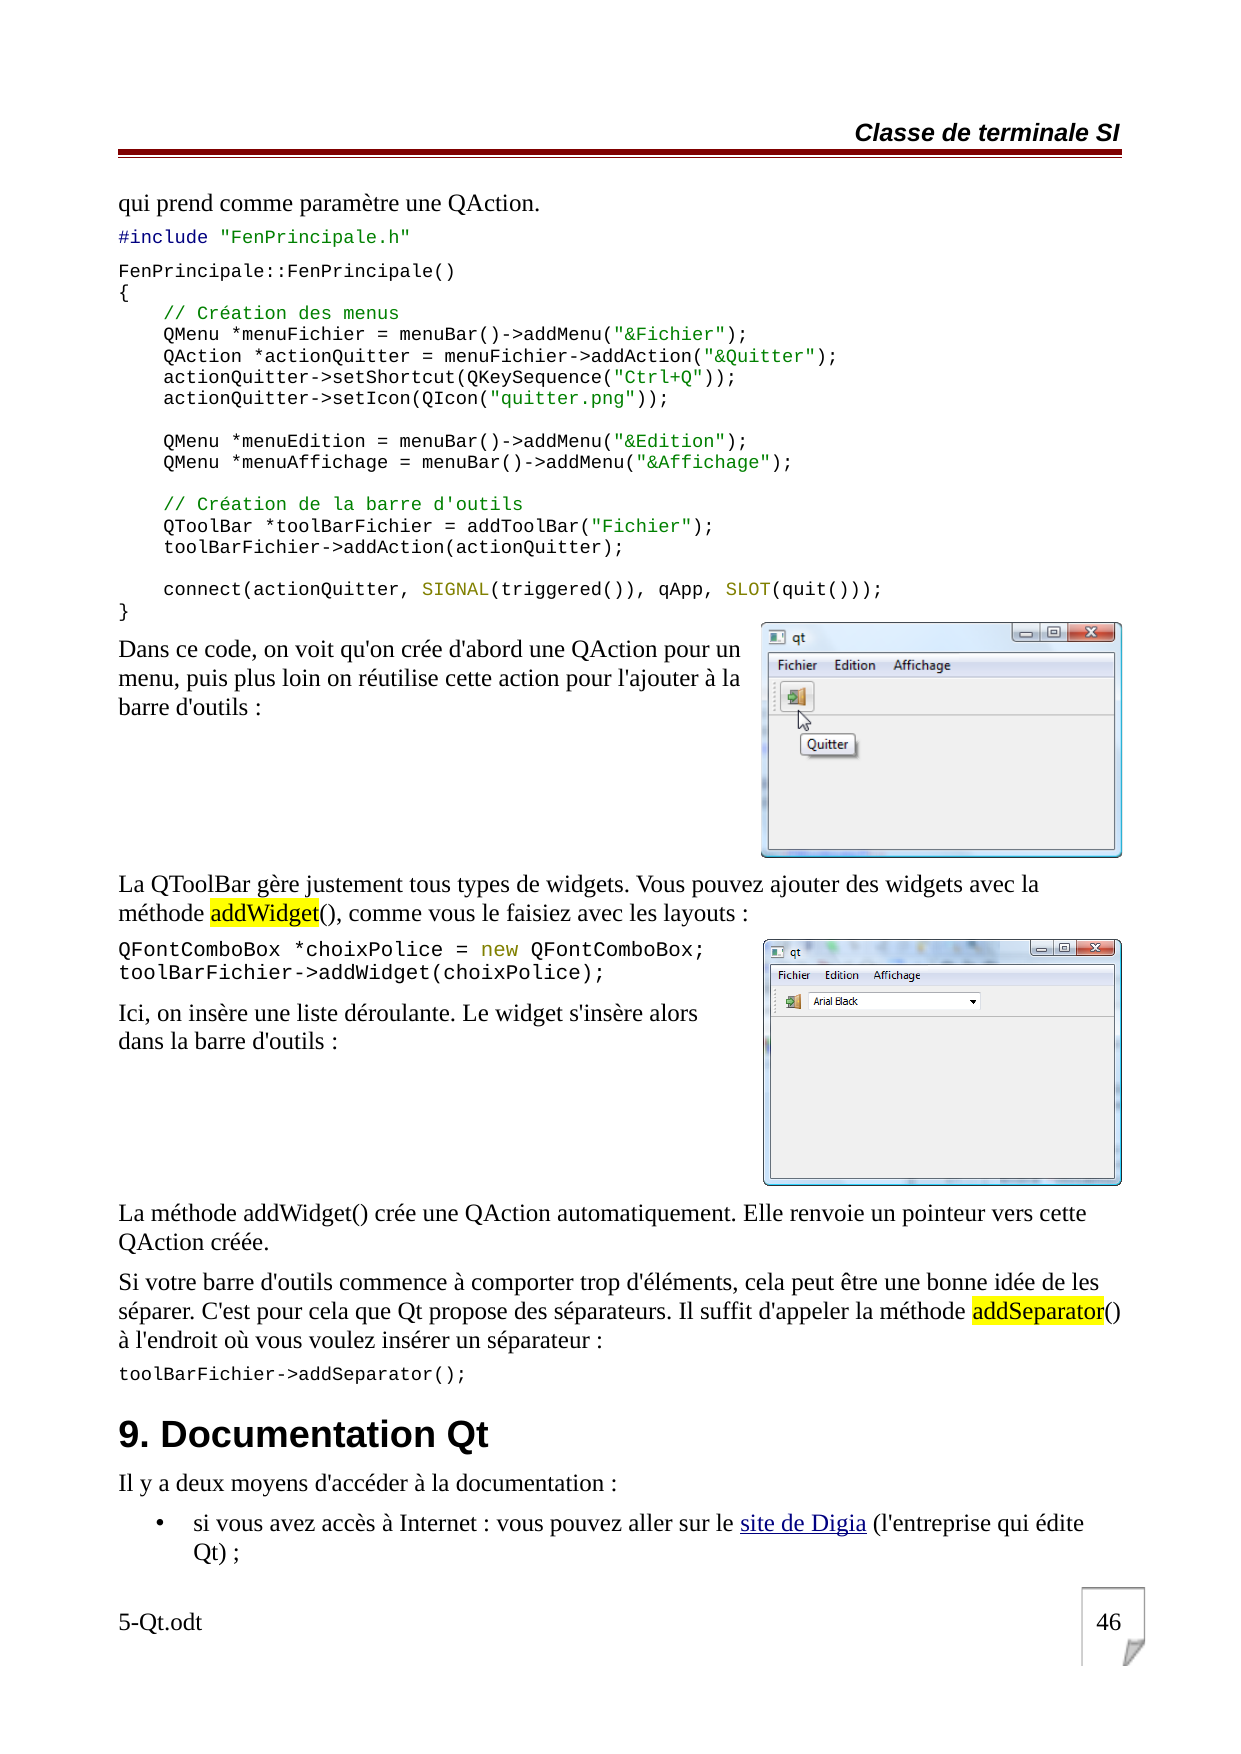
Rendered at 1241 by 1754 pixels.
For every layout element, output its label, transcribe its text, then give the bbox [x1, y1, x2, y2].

text La méthode addWidget() crée une QAction automatiquement. Elle renvoie un pointeur vers cette QAction créée. [118, 1198, 1122, 1255]
text Si votre barre d'outils commence à comporter trop d'éléments, cela peut être une bonne idée de les séparer. C'est pour cela que Qt propose des séparateurs. Il suffit d'appeler la méthode addSeparator() à l'endroit où vous voulez insérer un séparateur : [118, 1267, 1122, 1353]
text qui prend comme paramètre une QAction. [118, 188, 1122, 217]
table_header QFontComboBox *choixPolice = new QFontComboBox; toolBarFichier->addWidget(choixPolice); Ici, on insère une liste déroulante. Le widget s'insère alors dans la barre d'outils : [118, 939, 750, 1186]
picture [761, 938, 1123, 1187]
subtitle 9. Documentation Qt [118, 1411, 1122, 1455]
text { [118, 283, 1122, 304]
text #include "FenPrincipale.h" [118, 228, 1122, 249]
list si vous avez accès à Internet : vous pouvez aller sur le site de Digia (l'entreprise qui édite Qt) ; [156, 1508, 1122, 1566]
text actionQuitter->setIcon(QIcon("quitter.png")); [118, 389, 1122, 410]
text QMenu *menuAffichage = menuBar()->addMenu("&Affichage"); [118, 453, 1122, 474]
text // Création de la barre d'outils [118, 495, 1122, 516]
table_header [750, 939, 761, 1186]
text connect(actionQuitter, SIGNAL(triggered()), qApp, SLOT(quit())); [118, 580, 1122, 601]
text toolBarFichier->addAction(actionQuitter); [118, 538, 1122, 559]
text QMenu *menuEdition = menuBar()->addMenu("&Edition"); [118, 431, 1122, 453]
table_header Dans ce code, on voit qu'on crée d'abord une QAction pour un menu, puis plus loin on réutilise cette action pour l'ajouter à la barre d'outils : [118, 623, 749, 857]
table_header [749, 623, 761, 857]
text QAction *actionQuitter = menuFichier->addAction("&Quitter"); [118, 346, 1122, 368]
text // Création des menus [118, 304, 1122, 325]
text QMenu *menuFichier = menuBar()->addMenu("&Fichier"); [118, 325, 1122, 346]
text toolBarFichier->addSeparator(); [118, 1365, 1122, 1386]
text } [118, 601, 1122, 623]
text Il y a deux moyens d'accéder à la documentation : [118, 1468, 1122, 1496]
picture [761, 622, 1123, 858]
text FenPrincipale::FenPrincipale() [118, 261, 1122, 283]
text actionQuitter->setShortcut(QKeySequence("Ctrl+Q")); [118, 368, 1122, 389]
text La QToolBar gère justement tous types de widgets. Vous pouvez ajouter des widgets avec la méthode addWidget(), comme vous le faisiez avec les layouts : [118, 869, 1122, 927]
text QToolBar *toolBarFichier = addToolBar("Fichier"); [118, 516, 1122, 538]
